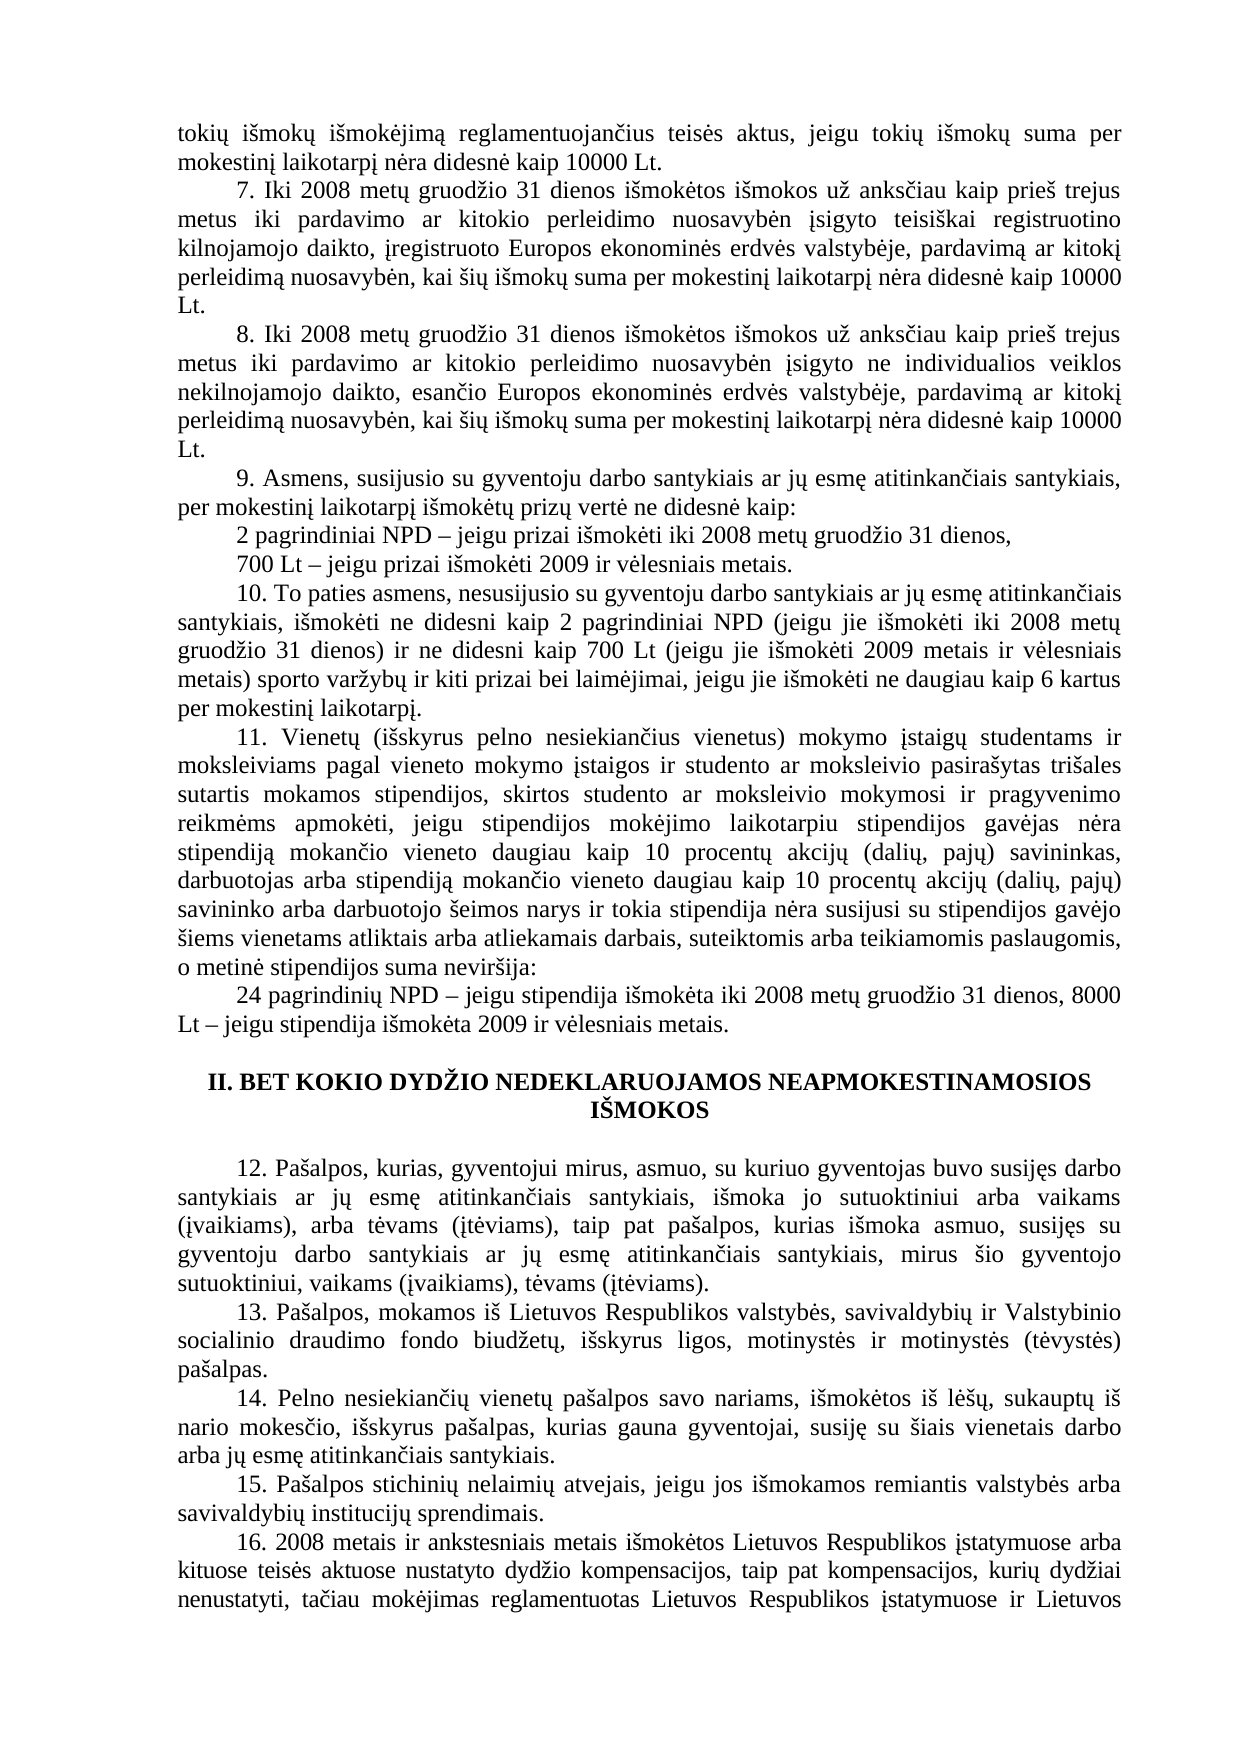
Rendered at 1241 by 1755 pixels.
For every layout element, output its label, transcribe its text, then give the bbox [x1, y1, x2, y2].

text 13. Pašalpos, mokamos iš Lietuvos Respublikos valstybės, savivaldybių ir Valstybinio socialinio draudimo fondo biudžetų, išskyrus ligos, motinystės ir motinystės (tėvystės) pašalpas. [177, 1297, 1122, 1383]
text 24 pagrindinių NPD – jeigu stipendija išmokėta iki 2008 metų gruodžio 31 dienos, 8000 Lt – jeigu stipendija išmokėta 2009 ir vėlesniais metais. [177, 981, 1122, 1038]
text 14. Pelno nesiekiančių vienetų pašalpos savo nariams, išmokėtos iš lėšų, sukauptų iš nario mokesčio, išskyrus pašalpas, kurias gauna gyventojai, susiję su šiais vienetais darbo arba jų esmę atitinkančiais santykiais. [177, 1383, 1122, 1469]
text 12. Pašalpos, kurias, gyventojui mirus, asmuo, su kuriuo gyventojas buvo susijęs darbo santykiais ar jų esmę atitinkančiais santykiais, išmoka jo sutuoktiniui arba vaikams (įvaikiams), arba tėvams (įtėviams), taip pat pašalpos, kurias išmoka asmuo, susijęs su gyventoju darbo santykiais ar jų esmę atitinkančiais santykiais, mirus šio gyventojo sutuoktiniui, vaikams (įvaikiams), tėvams (įtėviams). [177, 1153, 1122, 1297]
text 16. 2008 metais ir ankstesniais metais išmokėtos Lietuvos Respublikos įstatymuose arba kituose teisės aktuose nustatyto dydžio kompensacijos, taip pat kompensacijos, kurių dydžiai nenustatyti, tačiau mokėjimas reglamentuotas Lietuvos Respublikos įstatymuose ir Lietuvos [177, 1527, 1122, 1613]
text 15. Pašalpos stichinių nelaimių atvejais, jeigu jos išmokamos remiantis valstybės arba savivaldybių institucijų sprendimais. [177, 1469, 1122, 1527]
text 700 Lt – jeigu prizai išmokėti 2009 ir vėlesniais metais. [177, 549, 1122, 578]
text II. BET KOKIO DYDŽIO NEDEKLARUOJAMOS NEAPMOKESTINAMOSIOS IŠMOKOS [177, 1067, 1122, 1124]
text 11. Vienetų (išskyrus pelno nesiekiančius vienetus) mokymo įstaigų studentams ir moksleiviams pagal vieneto mokymo įstaigos ir studento ar moksleivio pasirašytas trišales sutartis mokamos stipendijos, skirtos studento ar moksleivio mokymosi ir pragyvenimo reikmėms apmokėti, jeigu stipendijos mokėjimo laikotarpiu stipendijos gavėjas nėra stipendiją mokančio vieneto daugiau kaip 10 procentų akcijų (dalių, pajų) savininkas, darbuotojas arba stipendiją mokančio vieneto daugiau kaip 10 procentų akcijų (dalių, pajų) savininko arba darbuotojo šeimos narys ir tokia stipendija nėra susijusi su stipendijos gavėjo šiems vienetams atliktais arba atliekamais darbais, suteiktomis arba teikiamomis paslaugomis, o metinė stipendijos suma neviršija: [177, 722, 1122, 981]
text 8. Iki 2008 metų gruodžio 31 dienos išmokėtos išmokos už anksčiau kaip prieš trejus metus iki pardavimo ar kitokio perleidimo nuosavybėn įsigyto ne individualios veiklos nekilnojamojo daikto, esančio Europos ekonominės erdvės valstybėje, pardavimą ar kitokį perleidimą nuosavybėn, kai šių išmokų suma per mokestinį laikotarpį nėra didesnė kaip 10000 Lt. [177, 319, 1122, 463]
text 10. To paties asmens, nesusijusio su gyventoju darbo santykiais ar jų esmę atitinkančiais santykiais, išmokėti ne didesni kaip 2 pagrindiniai NPD (jeigu jie išmokėti iki 2008 metų gruodžio 31 dienos) ir ne didesni kaip 700 Lt (jeigu jie išmokėti 2009 metais ir vėlesniais metais) sporto varžybų ir kiti prizai bei laimėjimai, jeigu jie išmokėti ne daugiau kaip 6 kartus per mokestinį laikotarpį. [177, 578, 1122, 722]
text tokių išmokų išmokėjimą reglamentuojančius teisės aktus, jeigu tokių išmokų suma per mokestinį laikotarpį nėra didesnė kaip 10000 Lt. [177, 118, 1122, 176]
text 2 pagrindiniai NPD – jeigu prizai išmokėti iki 2008 metų gruodžio 31 dienos, [177, 521, 1122, 549]
text 7. Iki 2008 metų gruodžio 31 dienos išmokėtos išmokos už anksčiau kaip prieš trejus metus iki pardavimo ar kitokio perleidimo nuosavybėn įsigyto teisiškai registruotino kilnojamojo daikto, įregistruoto Europos ekonominės erdvės valstybėje, pardavimą ar kitokį perleidimą nuosavybėn, kai šių išmokų suma per mokestinį laikotarpį nėra didesnė kaip 10000 Lt. [177, 176, 1122, 319]
text 9. Asmens, susijusio su gyventoju darbo santykiais ar jų esmę atitinkančiais santykiais, per mokestinį laikotarpį išmokėtų prizų vertė ne didesnė kaip: [177, 463, 1122, 521]
